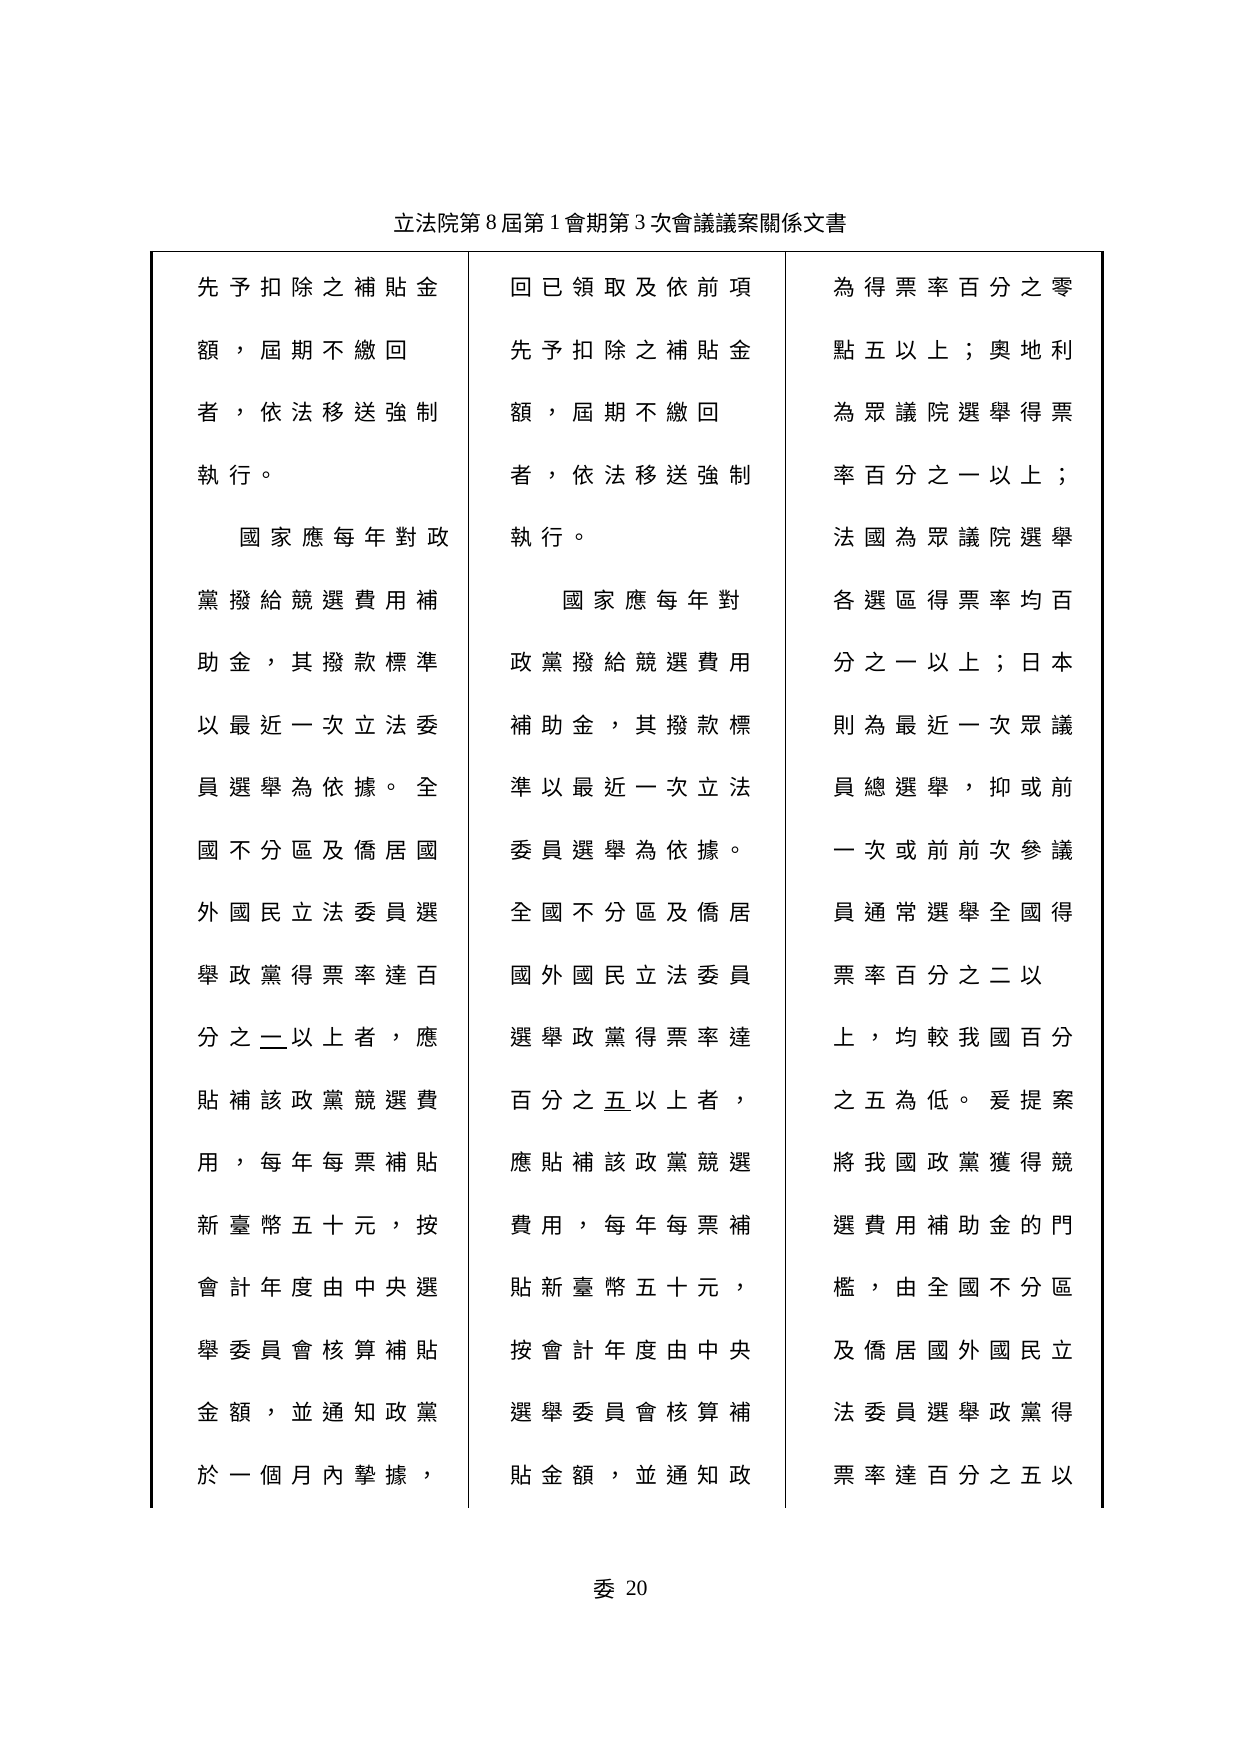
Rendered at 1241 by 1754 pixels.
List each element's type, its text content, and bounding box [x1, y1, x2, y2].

table_cell 先予扣除之補貼金額，屆期不繳回者，依法移送強制執行。 國家應每年對政黨撥給競選費用補助金，其撥款標準以最近一次立法委員選舉為依據。全國不分區及僑居國外國民立法委員選舉政黨得票率達百分之一以上者，應貼補該政黨競選費用，每年每票補貼新臺幣五十元，按會計年度由中央選舉委員會核算補貼金額，並通知政黨於一個月內摯據， [153, 252, 468, 1508]
table_cell 為得票率百分之零點五以上；奧地利為眾議院選舉得票率百分之一以上；法國為眾議院選舉各選區得票率均百分之一以上；日本則為最近一次眾議員總選舉，抑或前一次或前前次參議員通常選舉全國得票率百分之二以上，均較我國百分之五為低。爰提案將我國政黨獲得競選費用補助金的門檻，由全國不分區及僑居國外國民立法委員選舉政黨得票率達百分之五以 [786, 252, 1101, 1508]
table_cell 回已領取及依前項先予扣除之補貼金額，屆期不繳回者，依法移送強制執行。 國家應每年對政黨撥給競選費用補助金，其撥款標準以最近一次立法委員選舉為依據。全國不分區及僑居國外國民立法委員選舉政黨得票率達百分之五以上者，應貼補該政黨競選費用，每年每票補貼新臺幣五十元，按會計年度由中央選舉委員會核算補貼金額，並通知政 [469, 252, 785, 1508]
